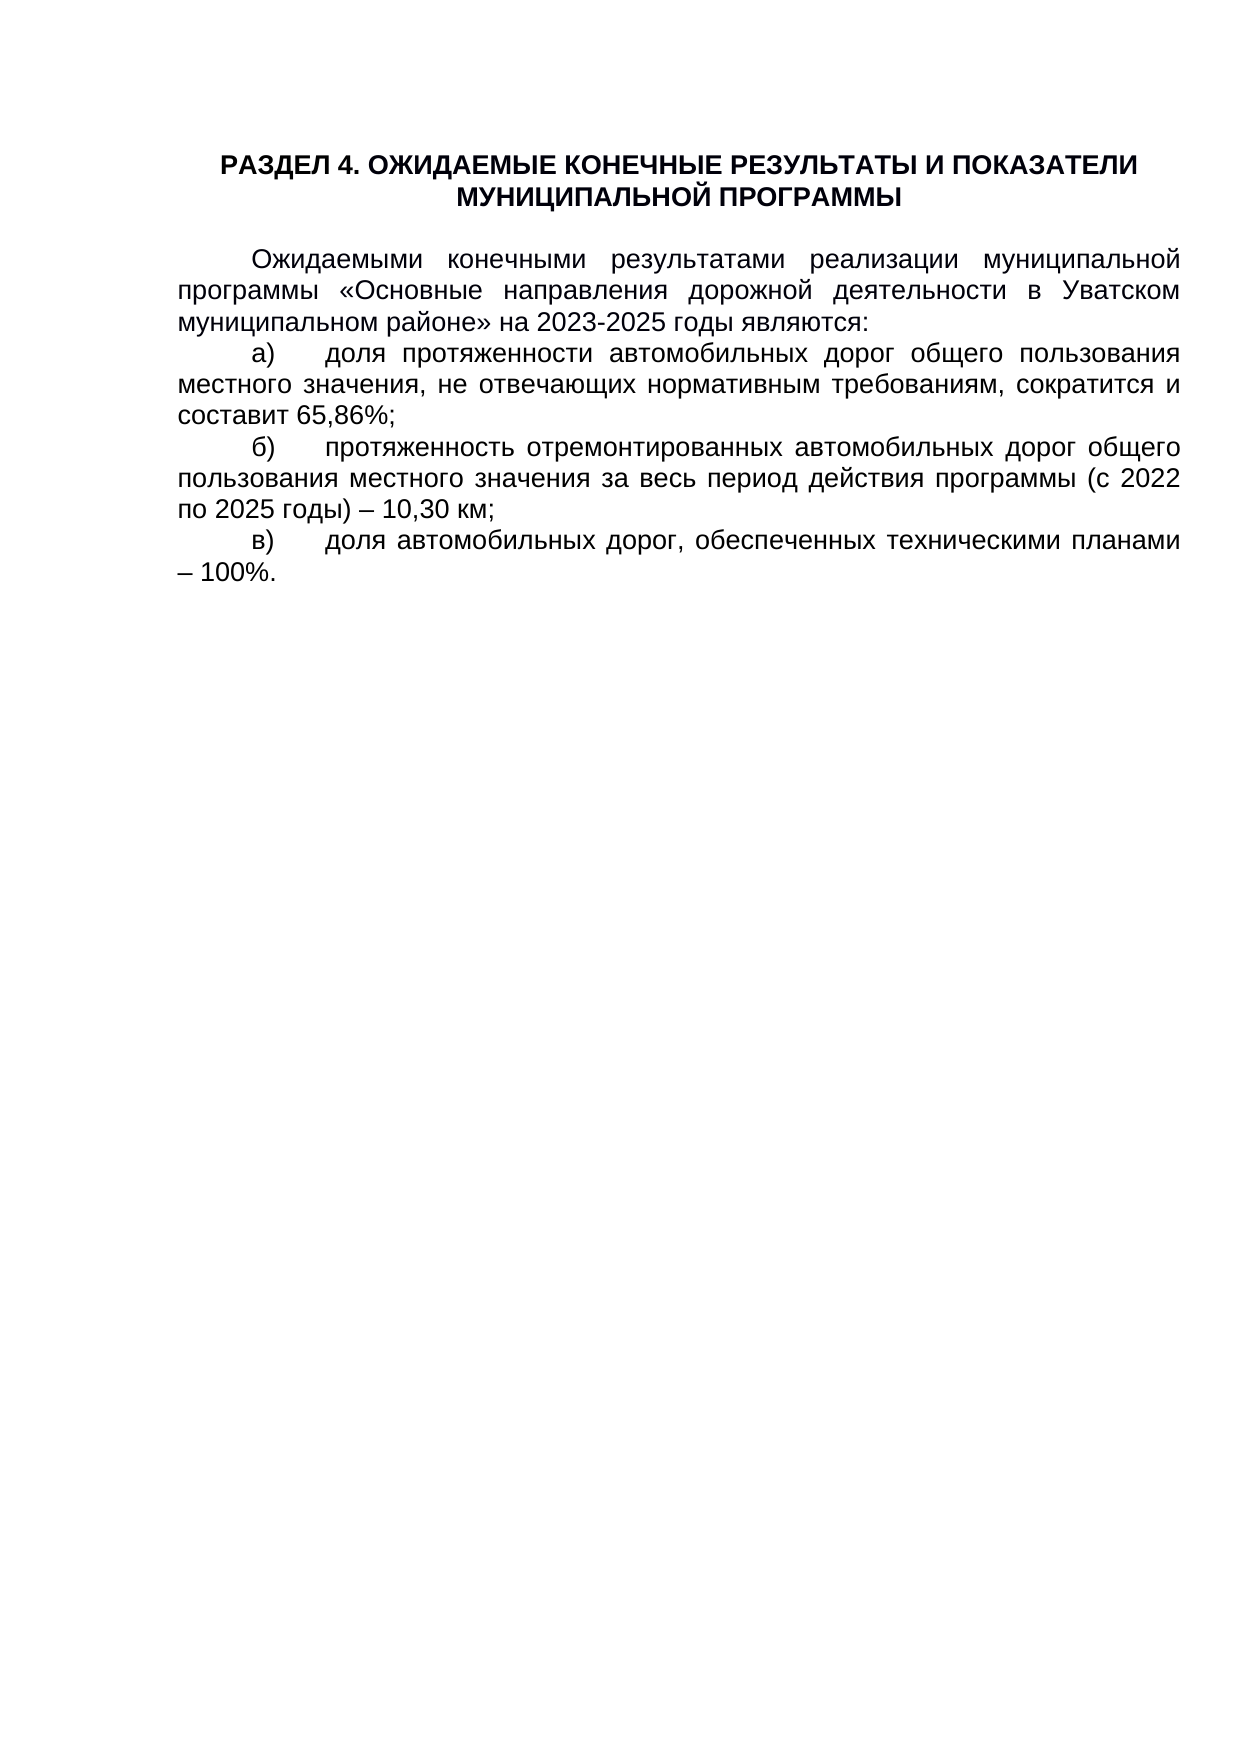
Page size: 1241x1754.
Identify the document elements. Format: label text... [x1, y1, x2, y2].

text Раздел 4. Ожидаемые конечные результаты и показатели муниципальной программы [177, 149, 1181, 212]
list доля автомобильных дорог, обеспеченных техническими планами – 100%. [177, 524, 1181, 587]
list протяженность отремонтированных автомобильных дорог общего пользования местного значения за весь период действия программы (с 2022 по 2025 годы) – 10,30 км; [177, 431, 1181, 524]
list доля протяженности автомобильных дорог общего пользования местного значения, не отвечающих нормативным требованиям, сократится и составит 65,86%; [177, 337, 1181, 431]
text Ожидаемыми конечными результатами реализации муниципальной программы «Основные направления дорожной деятельности в Уватском муниципальном районе» на 2023-2025 годы являются: [177, 243, 1181, 337]
